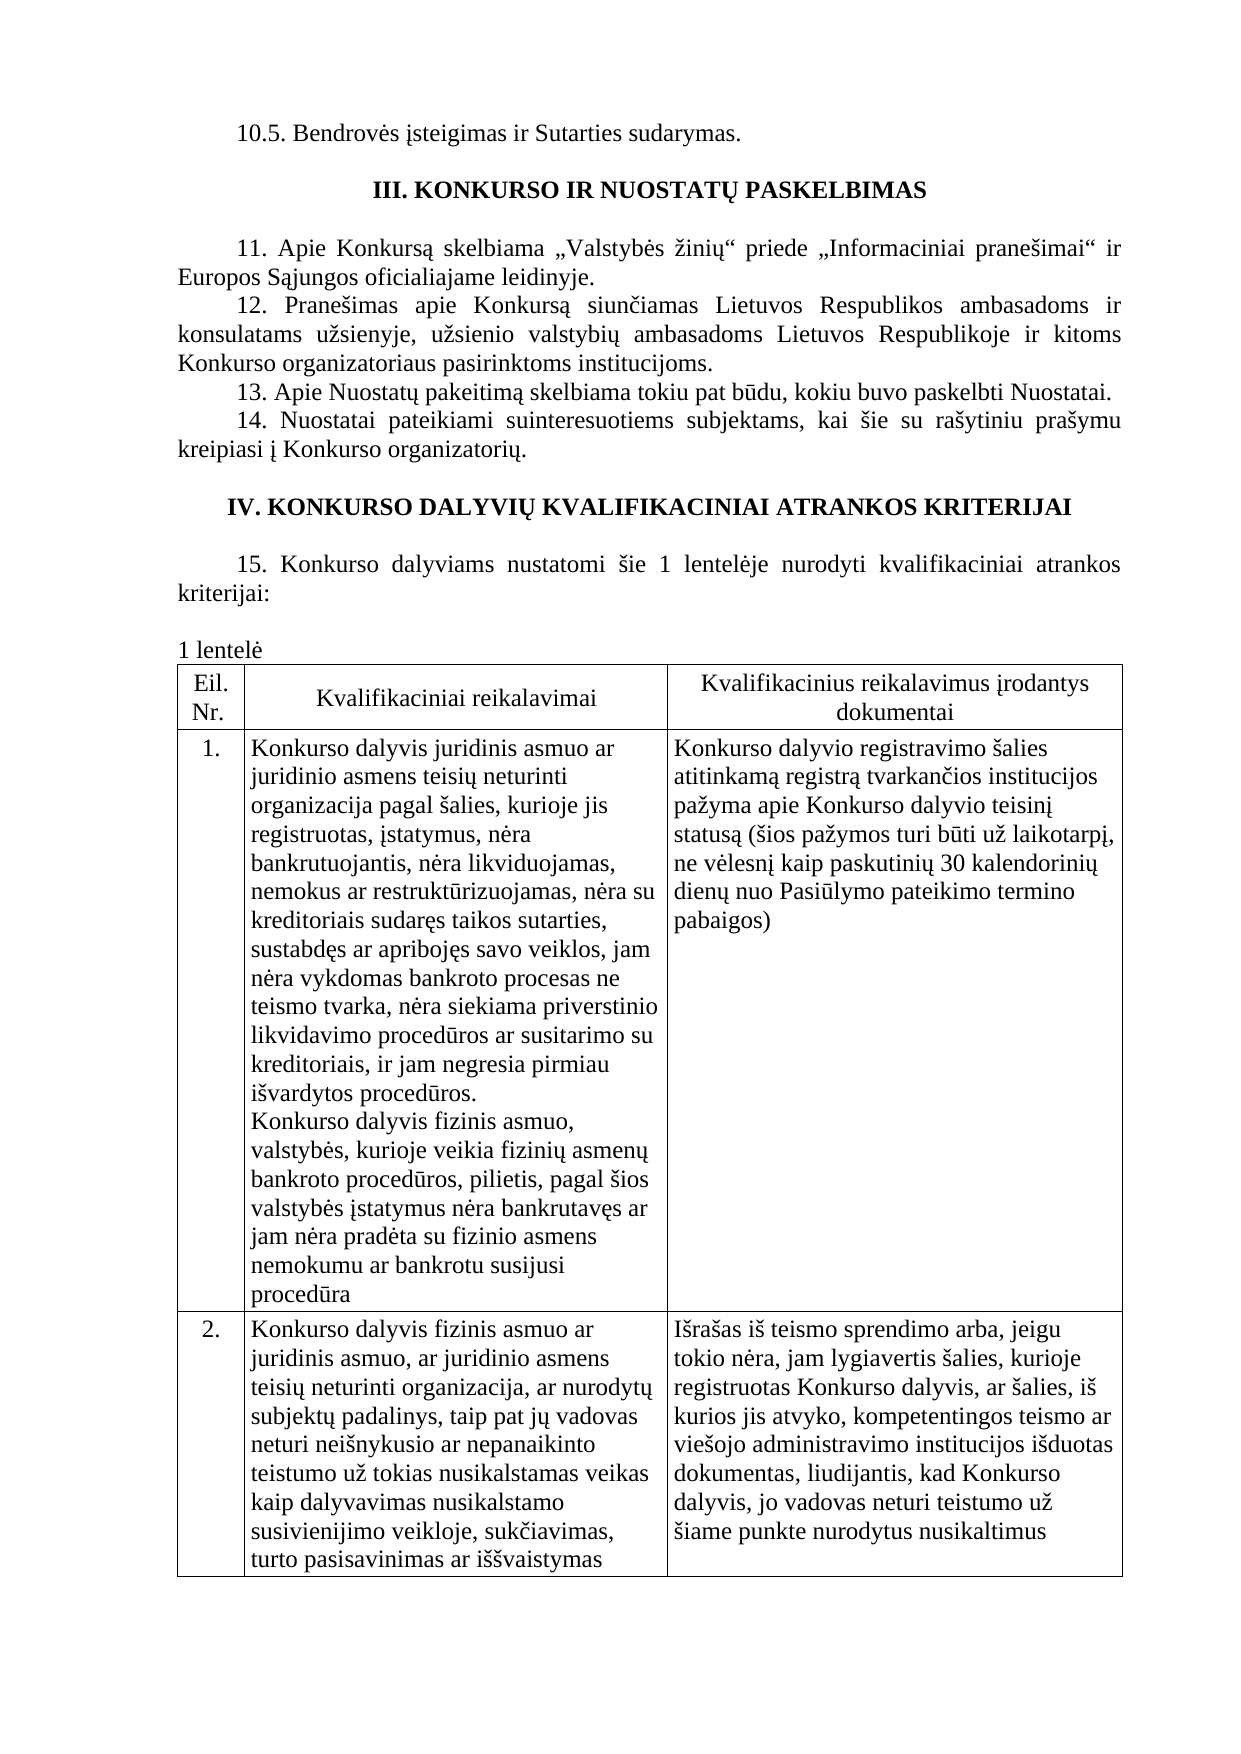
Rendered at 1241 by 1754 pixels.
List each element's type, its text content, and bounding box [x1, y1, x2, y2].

text 15. Konkurso dalyviams nustatomi šie 1 lentelėje nurodyti kvalifikaciniai atrankos kriterijai: [177, 549, 1122, 607]
text 14. Nuostatai pateikiami suinteresuotiems subjektams, kai šie su rašytiniu prašymu kreipiasi į Konkurso organizatorių. [177, 406, 1122, 463]
text IV. KONKURSO DALYVIŲ KVALIFIKACINIAI ATRANKOS KRITERIJAI [177, 492, 1122, 521]
text III. KONKURSO IR NUOSTATŲ PASKELBIMAS [177, 176, 1122, 204]
table_header Kvalifikacinius reikalavimus įrodantys dokumentai [668, 665, 1122, 729]
table_cell Konkurso dalyvis juridinis asmuo ar juridinio asmens teisių neturinti organizacija pagal šalies, kurioje jis registruotas, įstatymus, nėra bankrutuojantis, nėra likviduojamas, nemokus ar restruktūrizuojamas, nėra su kreditoriais sudaręs taikos sutarties, sustabdęs ar apribojęs savo veiklos, jam nėra vykdomas bankroto procesas ne teismo tvarka, nėra siekiama priverstinio likvidavimo procedūros ar susitarimo su kreditoriais, ir jam negresia pirmiau išvardytos procedūros. Konkurso dalyvis fizinis asmuo, valstybės, kurioje veikia fizinių asmenų bankroto procedūros, pilietis, pagal šios valstybės įstatymus nėra bankrutavęs ar jam nėra pradėta su fizinio asmens nemokumu ar bankrotu susijusi procedūra [245, 730, 667, 1311]
text 1 lentelė [177, 636, 1122, 664]
text 11. Apie Konkursą skelbiama „Valstybės žinių“ priede „Informaciniai pranešimai“ ir Europos Sąjungos oficialiajame leidinyje. [177, 233, 1122, 291]
table_cell 1. [178, 730, 244, 1311]
text 10.5. Bendrovės įsteigimas ir Sutarties sudarymas. [177, 118, 1122, 147]
table_cell Konkurso dalyvio registravimo šalies atitinkamą registrą tvarkančios institucijos pažyma apie Konkurso dalyvio teisinį statusą (šios pažymos turi būti už laikotarpį, ne vėlesnį kaip paskutinių 30 kalendorinių dienų nuo Pasiūlymo pateikimo termino pabaigos) [668, 730, 1122, 1311]
text 13. Apie Nuostatų pakeitimą skelbiama tokiu pat būdu, kokiu buvo paskelbti Nuostatai. [177, 377, 1122, 406]
table_cell 2. [178, 1312, 244, 1576]
table_cell Konkurso dalyvis fizinis asmuo ar juridinis asmuo, ar juridinio asmens teisių neturinti organizacija, ar nurodytų subjektų padalinys, taip pat jų vadovas neturi neišnykusio ar nepanaikinto teistumo už tokias nusikalstamas veikas kaip dalyvavimas nusikalstamo susivienijimo veikloje, sukčiavimas, turto pasisavinimas ar iššvaistymas [245, 1312, 667, 1576]
text 12. Pranešimas apie Konkursą siunčiamas Lietuvos Respublikos ambasadoms ir konsulatams užsienyje, užsienio valstybių ambasadoms Lietuvos Respublikoje ir kitoms Konkurso organizatoriaus pasirinktoms institucijoms. [177, 291, 1122, 377]
table_header Kvalifikaciniai reikalavimai [245, 665, 667, 729]
table_header Eil. Nr. [178, 665, 244, 729]
table_cell Išrašas iš teismo sprendimo arba, jeigu tokio nėra, jam lygiavertis šalies, kurioje registruotas Konkurso dalyvis, ar šalies, iš kurios jis atvyko, kompetentingos teismo ar viešojo administravimo institucijos išduotas dokumentas, liudijantis, kad Konkurso dalyvis, jo vadovas neturi teistumo už šiame punkte nurodytus nusikaltimus [668, 1312, 1122, 1576]
